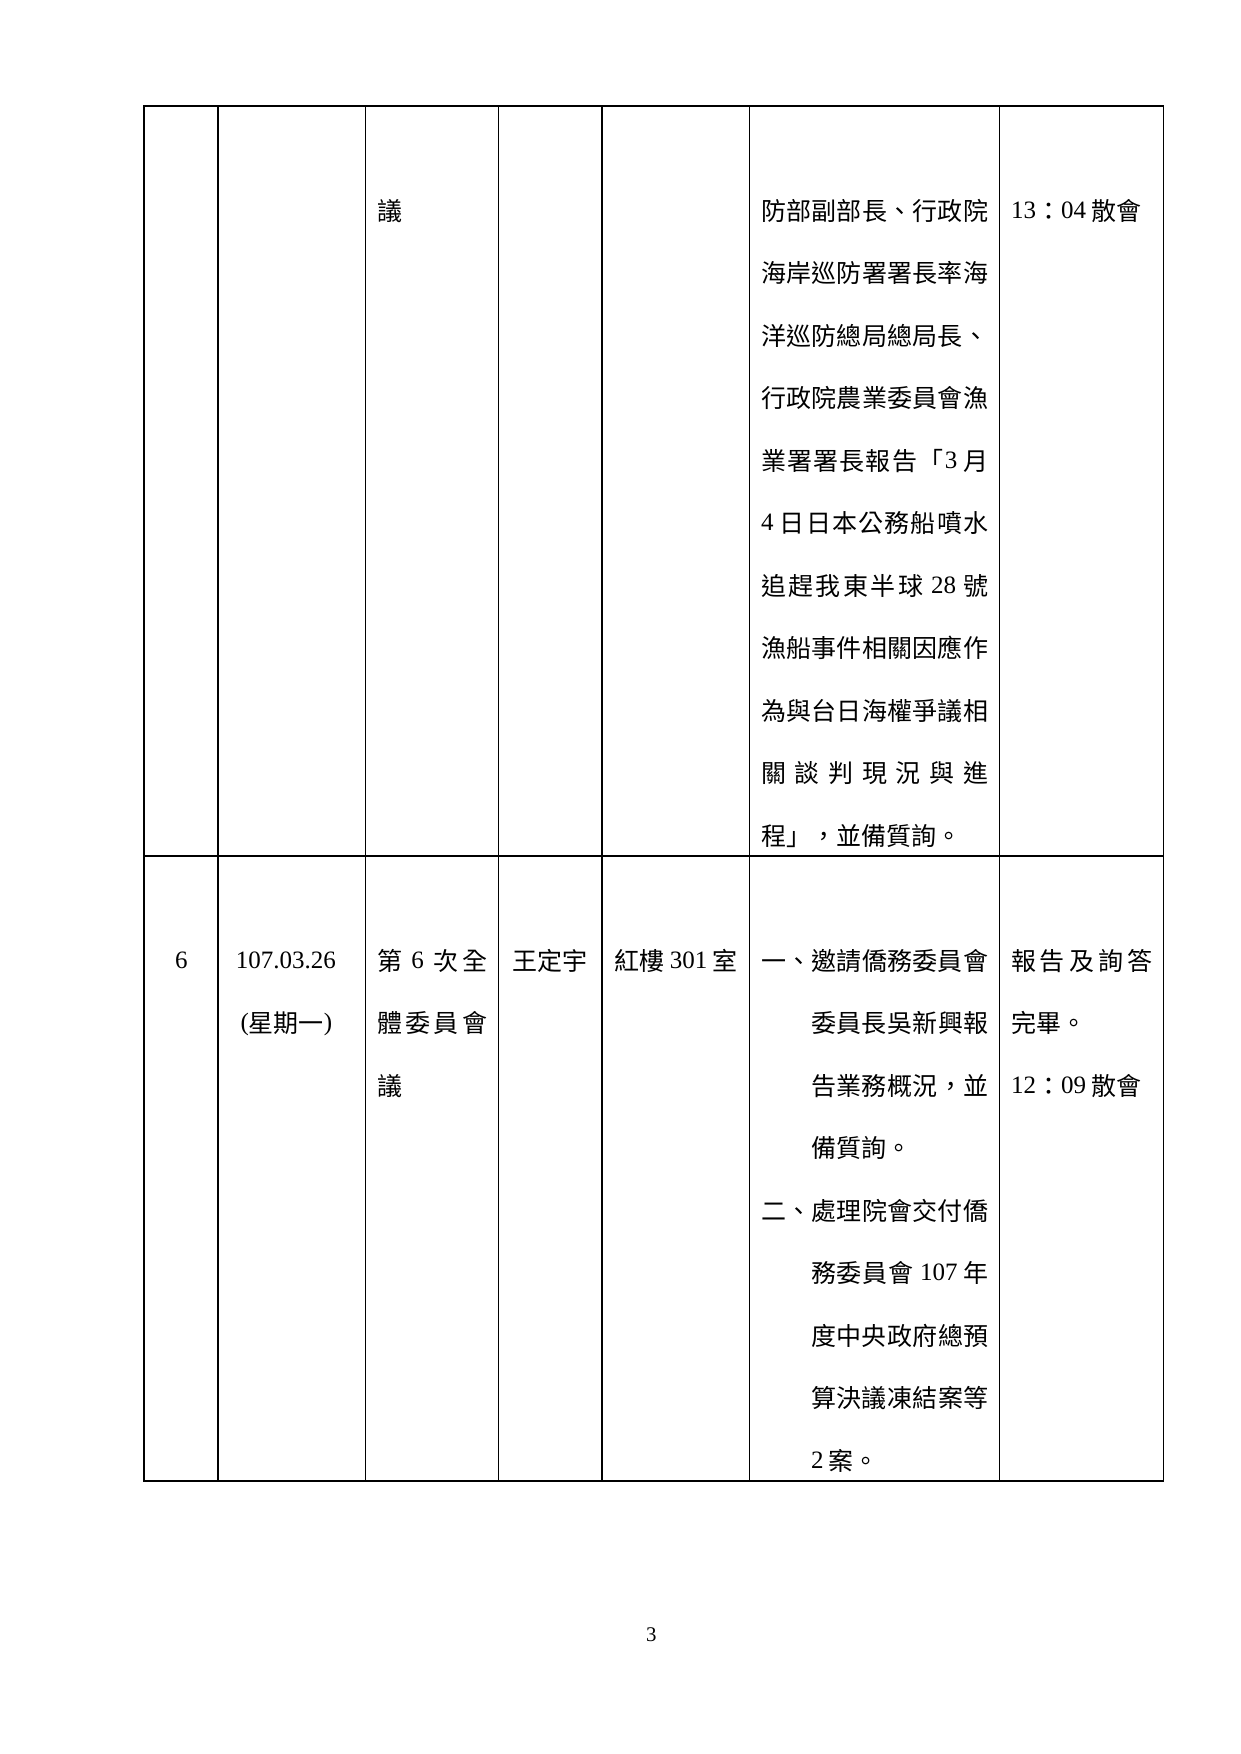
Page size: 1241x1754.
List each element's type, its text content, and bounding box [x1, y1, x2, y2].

table_cell 107.03.26 (星期一) [219, 857, 365, 1480]
table_cell 6 [145, 857, 217, 1480]
table_cell [219, 107, 365, 855]
table_cell 王定宇 [499, 857, 601, 1480]
table_cell [603, 107, 749, 855]
table_cell 紅樓301室 [603, 857, 749, 1480]
table_cell 議 [366, 107, 498, 855]
table_cell [145, 107, 217, 855]
table_cell [499, 107, 601, 855]
table_cell 第6次全體委員會議 [366, 857, 498, 1480]
table_cell 一、邀請僑務委員會委員長吳新興報告業務概況，並備質詢。 二、處理院會交付僑務委員會107年度中央政府總預算決議凍結案等2案。 [750, 857, 999, 1480]
table_cell 13：04散會 [1000, 107, 1163, 855]
table_cell 防部副部長、行政院海岸巡防署署長率海洋巡防總局總局長、行政院農業委員會漁業署署長報告「3月4日日本公務船噴水追趕我東半球28號漁船事件相關因應作為與台日海權爭議相關談判現況與進程」，並備質詢。 [750, 107, 999, 855]
table_cell 報告及詢答完畢。 12：09散會 [1000, 857, 1163, 1480]
